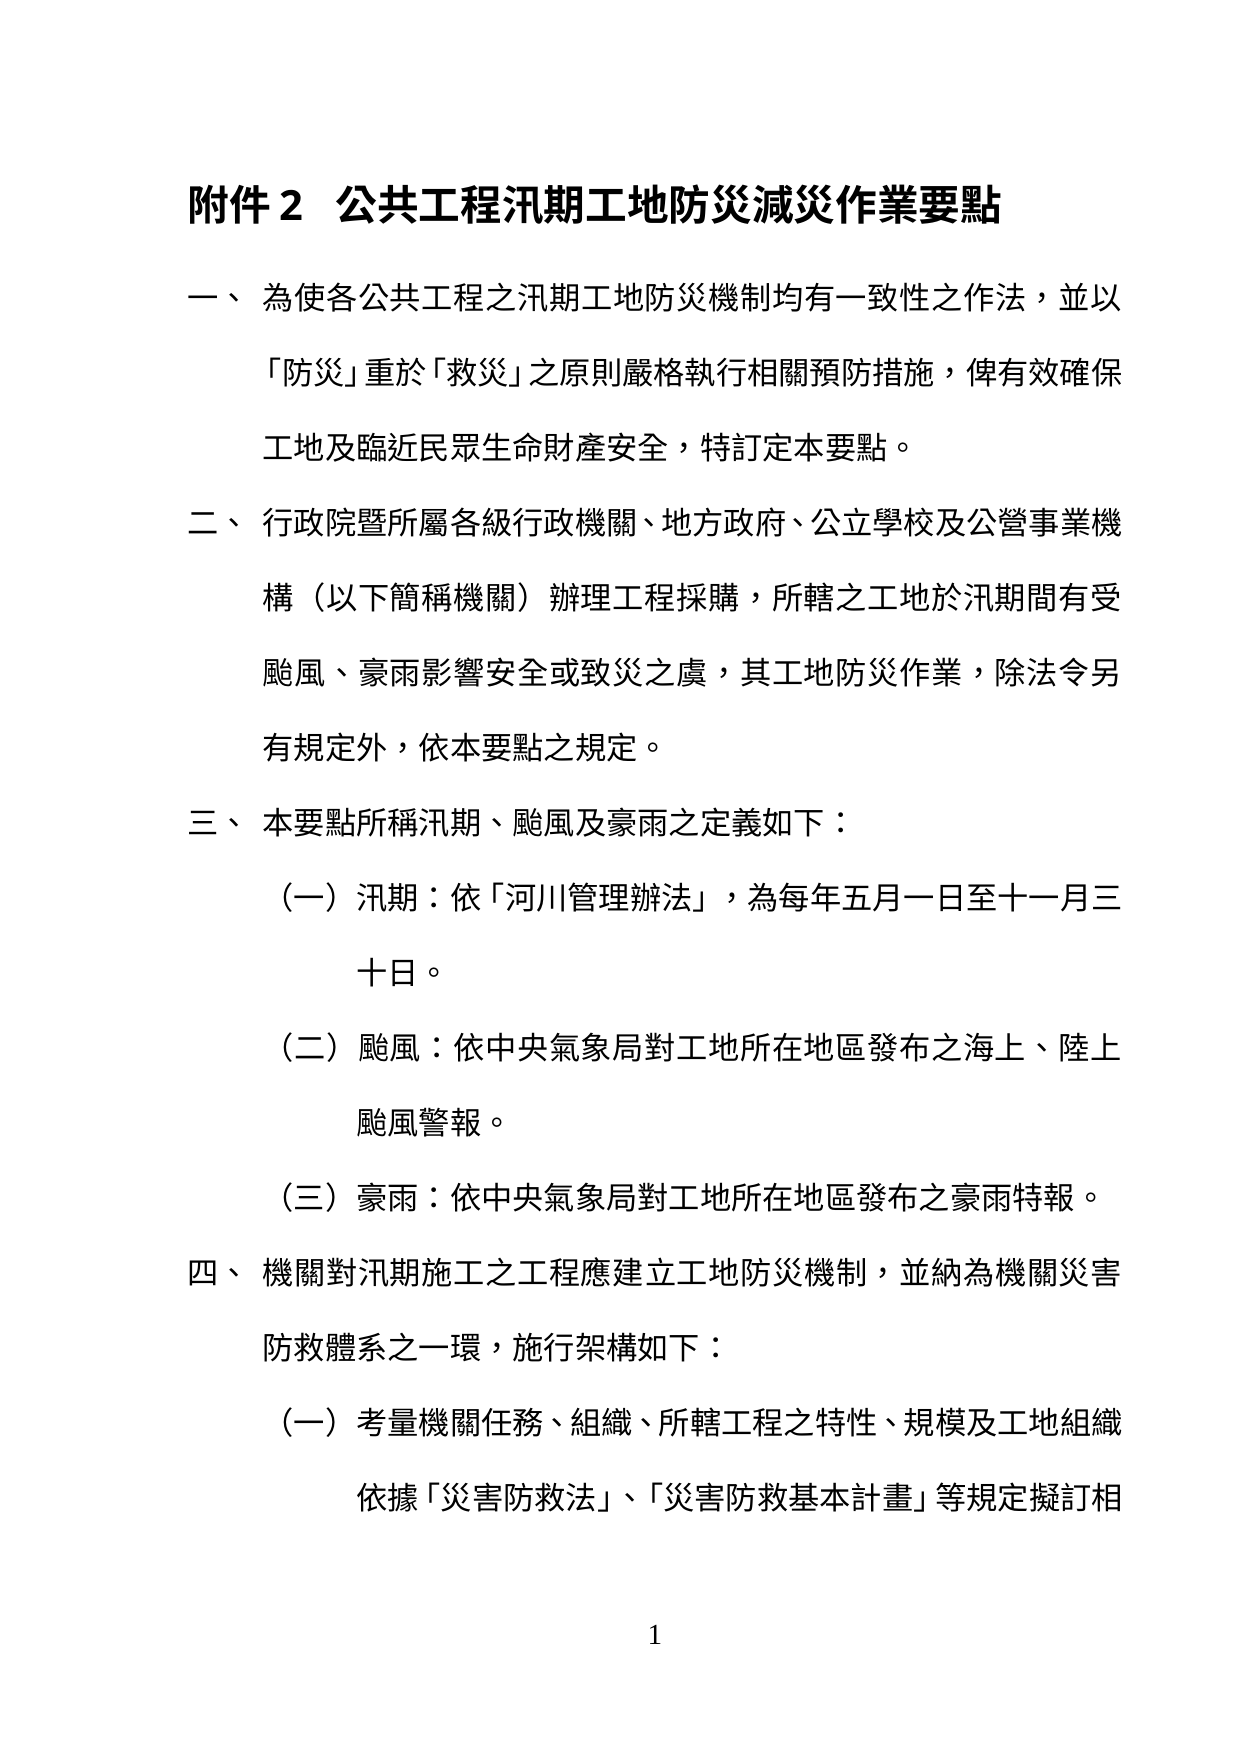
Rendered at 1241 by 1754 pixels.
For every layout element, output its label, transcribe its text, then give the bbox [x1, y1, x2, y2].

text （一）汛期：依「河川管理辦法」，為每年五月一日至十一月三十日。 [262, 858, 1122, 1008]
text （三）豪雨：依中央氣象局對工地所在地區發布之豪雨特報。 [262, 1158, 1122, 1233]
text （二）颱風：依中央氣象局對工地所在地區發布之海上、陸上颱風警報。 [262, 1008, 1122, 1158]
text 二、 行政院暨所屬各級行政機關、地方政府、公立學校及公營事業機構（以下簡稱機關）辦理工程採購，所轄之工地於汛期間有受颱風、豪雨影響安全或致災之虞，其工地防災作業，除法令另有規定外，依本要點之規定。 [187, 483, 1122, 783]
text 三、 本要點所稱汛期、颱風及豪雨之定義如下： [187, 783, 1122, 858]
text 四、 機關對汛期施工之工程應建立工地防災機制，並納為機關災害防救體系之一環，施行架構如下： [187, 1233, 1122, 1383]
text 附件2 公共工程汛期工地防災減災作業要點 [187, 164, 1122, 239]
text 一、 為使各公共工程之汛期工地防災機制均有一致性之作法，並以「防災」重於「救災」之原則嚴格執行相關預防措施，俾有效確保工地及臨近民眾生命財產安全，特訂定本要點。 [187, 258, 1122, 483]
text （一）考量機關任務、組織、所轄工程之特性、規模及工地組織，依據「災害防救法」、「災害防救基本計畫」等規定擬訂相關災害防救計畫，並成立機關之災害防救組織。 [262, 1383, 1122, 1533]
